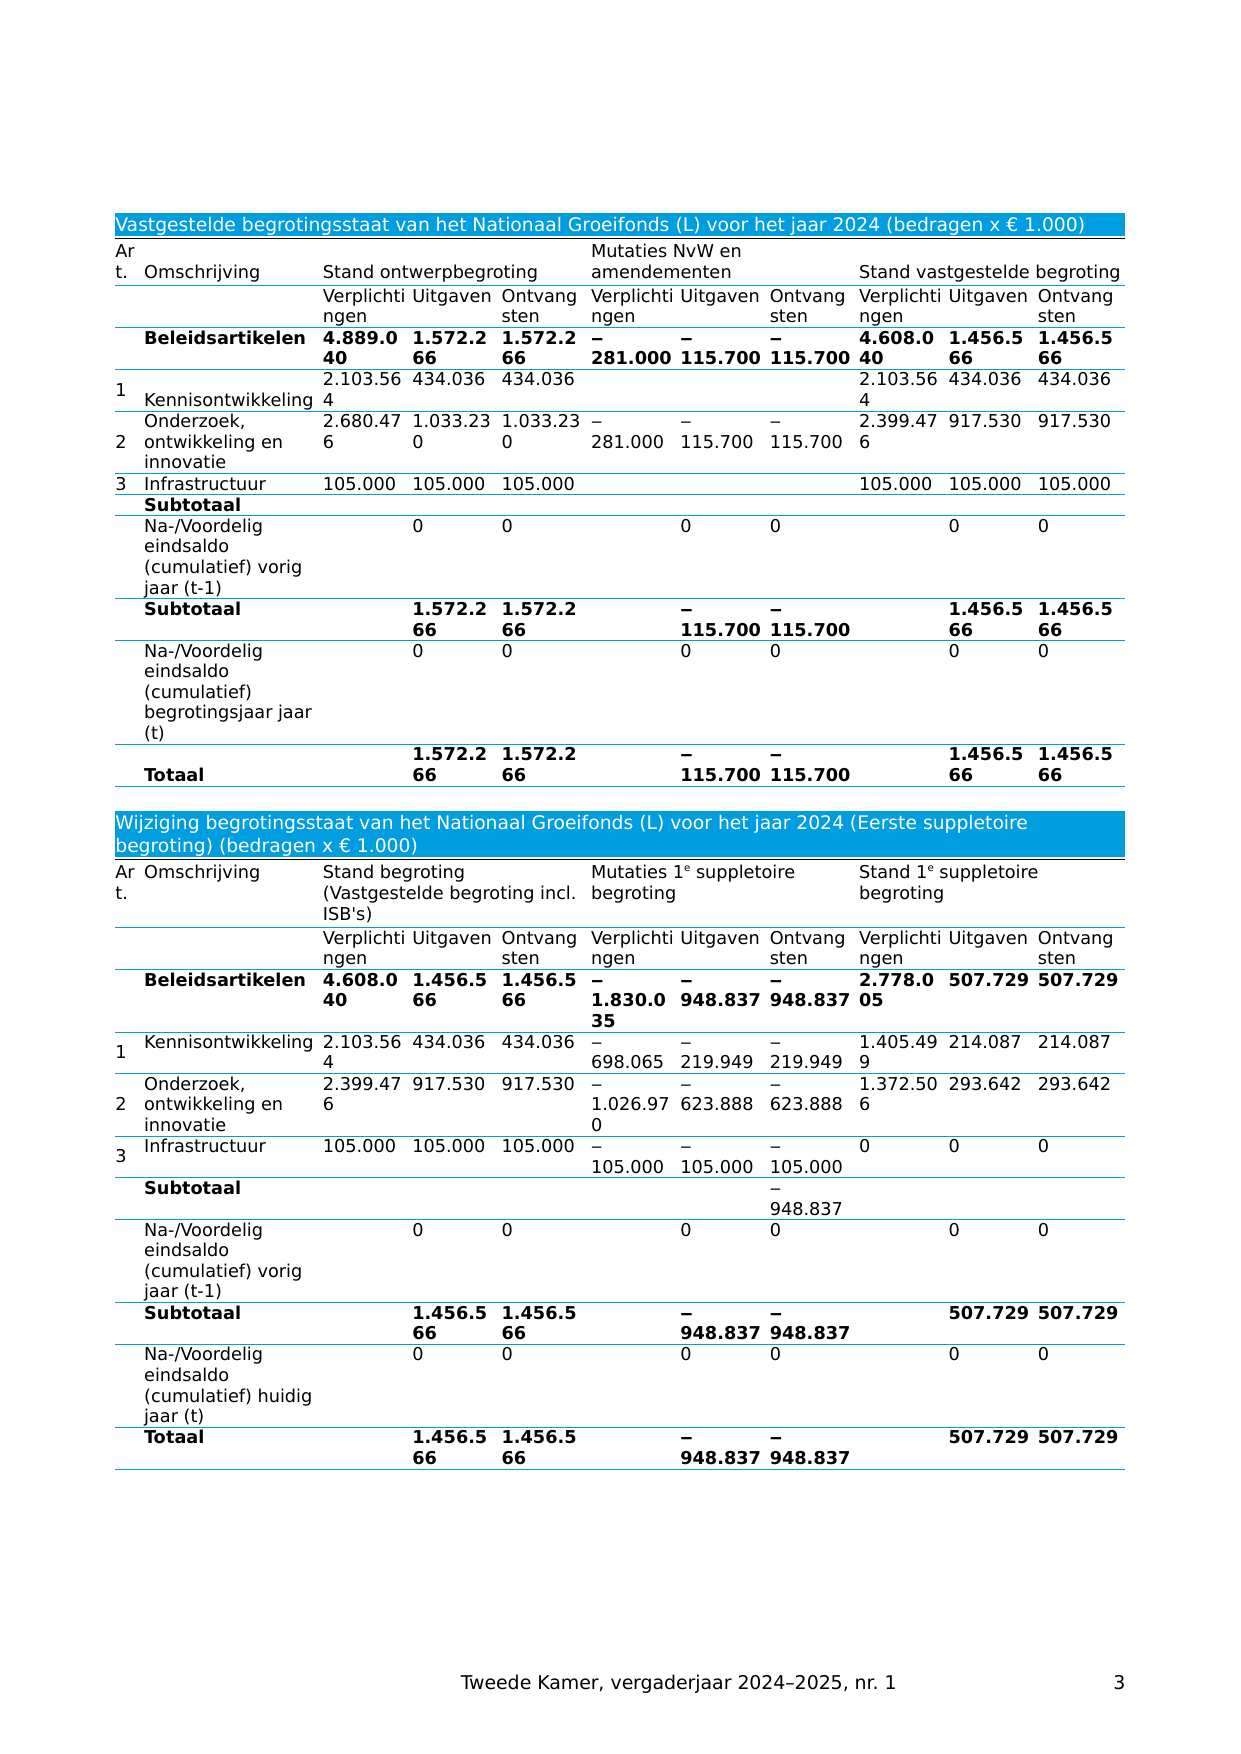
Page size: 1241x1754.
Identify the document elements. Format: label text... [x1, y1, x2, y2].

table_cell 507.729 [1035, 970, 1125, 1031]
table_cell 0 [677, 1345, 767, 1427]
table_cell 1.572.266 [409, 328, 498, 369]
table_cell [856, 745, 945, 786]
table_cell 0 [1035, 516, 1125, 598]
table_cell [499, 495, 588, 515]
table_cell 2.399.476 [856, 412, 945, 473]
table_cell 105.000 [945, 474, 1035, 494]
table_cell 0 [409, 516, 498, 598]
table_cell Ontvangsten [767, 928, 856, 969]
table_cell 917.530 [499, 1074, 588, 1136]
table_cell ‒ 1.026.970 [588, 1074, 677, 1136]
table_cell [677, 1178, 767, 1219]
table_cell 3 [115, 1137, 141, 1177]
table_cell ‒ 948.837 [677, 1303, 767, 1344]
table_cell 1.456.566 [1035, 599, 1125, 640]
table_cell 0 [945, 1220, 1035, 1302]
table_cell [115, 599, 141, 640]
table_cell Infrastructuur [141, 1137, 320, 1177]
table_cell [115, 1345, 141, 1427]
table_cell ‒ 948.837 [767, 1178, 856, 1219]
table_cell [588, 641, 677, 744]
table_cell 1.456.566 [1035, 328, 1125, 369]
table_cell ‒ 115.700 [677, 745, 767, 786]
table_cell 2.680.476 [320, 412, 409, 473]
table_cell 0 [945, 641, 1035, 744]
table_cell [945, 495, 1035, 515]
table_cell Verplichtingen [856, 286, 945, 327]
table_cell 0 [1035, 1137, 1125, 1177]
table_cell [945, 1178, 1035, 1219]
table_cell [115, 1178, 141, 1219]
table_cell Uitgaven [677, 928, 767, 969]
table_cell ‒ 948.837 [767, 970, 856, 1031]
table_cell 105.000 [409, 1137, 498, 1177]
table_cell Ontvangsten [499, 286, 588, 327]
table_cell Mutaties 1e suppletoire begroting [588, 860, 856, 927]
table_cell [141, 286, 320, 327]
table_cell Art. [115, 239, 141, 285]
table_cell [320, 1345, 409, 1427]
table_cell ‒ 219.949 [767, 1033, 856, 1073]
table_cell Onderzoek, ontwikkeling en innovatie [141, 1074, 320, 1136]
table_cell [856, 1345, 945, 1427]
table_cell 0 [677, 1220, 767, 1302]
table_cell Kennisontwikkeling [141, 370, 320, 411]
table_cell 2.778.005 [856, 970, 945, 1031]
table_cell ‒ 948.837 [677, 1428, 767, 1469]
table_cell 0 [767, 516, 856, 598]
table_cell 2.103.564 [320, 370, 409, 411]
table_cell [409, 495, 498, 515]
table_cell 2.399.476 [320, 1074, 409, 1136]
table_cell Subtotaal [141, 599, 320, 640]
table_cell [115, 328, 141, 369]
table_cell 214.087 [1035, 1033, 1125, 1073]
table_cell 0 [677, 516, 767, 598]
table_cell [856, 1220, 945, 1302]
table_cell [320, 1303, 409, 1344]
table_cell Verplichtingen [588, 928, 677, 969]
table_cell [115, 970, 141, 1031]
table_cell 0 [945, 1345, 1035, 1427]
table_cell 105.000 [1035, 474, 1125, 494]
table_cell Subtotaal [141, 495, 320, 515]
table_cell ‒ 698.065 [588, 1033, 677, 1073]
table_cell 507.729 [1035, 1303, 1125, 1344]
table_cell ‒ 623.888 [767, 1074, 856, 1136]
table_cell [115, 745, 141, 786]
table_cell 0 [767, 641, 856, 744]
table_cell 1.456.566 [945, 328, 1035, 369]
table_cell [588, 1303, 677, 1344]
table_cell Kennisontwikkeling [141, 1033, 320, 1073]
table_cell Stand begroting (Vastgestelde begroting incl. ISB's) [320, 860, 588, 927]
table_cell 105.000 [499, 1137, 588, 1177]
table_cell Infrastructuur [141, 474, 320, 494]
table_cell 1.456.566 [945, 599, 1035, 640]
table_cell Stand vastgestelde begroting [856, 239, 1125, 285]
table_cell Ontvangsten [1035, 928, 1125, 969]
table_cell ‒ 948.837 [677, 970, 767, 1031]
table_cell [141, 928, 320, 969]
table_cell 434.036 [1035, 370, 1125, 411]
table_cell [588, 474, 677, 494]
table_cell 2.103.564 [856, 370, 945, 411]
table_cell 507.729 [945, 1428, 1035, 1469]
table_cell 293.642 [1035, 1074, 1125, 1136]
table_cell [115, 516, 141, 598]
table_cell 0 [499, 1345, 588, 1427]
table_cell Omschrijving [141, 860, 320, 927]
table_cell 1.572.266 [499, 328, 588, 369]
table_cell 917.530 [945, 412, 1035, 473]
table_cell [588, 1345, 677, 1427]
table_cell 0 [856, 1137, 945, 1177]
table_cell 105.000 [499, 474, 588, 494]
table_cell Onderzoek, ontwikkeling en innovatie [141, 412, 320, 473]
table_cell [588, 745, 677, 786]
table_cell ‒ 115.700 [767, 745, 856, 786]
table_cell 105.000 [856, 474, 945, 494]
table_cell Subtotaal [141, 1178, 320, 1219]
table_cell Stand ontwerpbegroting [320, 239, 588, 285]
table_cell 1.572.266 [499, 599, 588, 640]
table_cell Uitgaven [677, 286, 767, 327]
table_cell 507.729 [945, 1303, 1035, 1344]
table_cell 0 [767, 1220, 856, 1302]
table_cell ‒ 105.000 [677, 1137, 767, 1177]
table_cell 105.000 [409, 474, 498, 494]
table_cell 0 [1035, 1220, 1125, 1302]
table_cell Totaal [141, 745, 320, 786]
table_cell [767, 370, 856, 411]
table_cell [115, 495, 141, 515]
table_cell 2 [115, 1074, 141, 1136]
table_cell [588, 370, 677, 411]
table_cell 434.036 [409, 1033, 498, 1073]
table_cell Subtotaal [141, 1303, 320, 1344]
table_cell [588, 495, 677, 515]
table_cell Beleidsartikelen [141, 970, 320, 1031]
table_cell 0 [409, 1345, 498, 1427]
table_cell 214.087 [945, 1033, 1035, 1073]
table_cell Beleidsartikelen [141, 328, 320, 369]
table_cell [856, 641, 945, 744]
table_cell Mutaties NvW en amendementen [588, 239, 856, 285]
table_cell 1.033.230 [409, 412, 498, 473]
table_cell ‒ 281.000 [588, 412, 677, 473]
table_cell ‒ 948.837 [767, 1303, 856, 1344]
table_cell 1.456.566 [409, 1428, 498, 1469]
table_cell Ontvangsten [499, 928, 588, 969]
table_cell [115, 1220, 141, 1302]
table_cell 507.729 [1035, 1428, 1125, 1469]
table_cell [856, 599, 945, 640]
table_cell 4.608.040 [320, 970, 409, 1031]
table_cell [320, 1428, 409, 1469]
table_cell [767, 474, 856, 494]
table_cell 2.103.564 [320, 1033, 409, 1073]
table_cell [320, 495, 409, 515]
table_cell Uitgaven [409, 928, 498, 969]
table_cell ‒ 105.000 [767, 1137, 856, 1177]
table_cell [115, 286, 141, 327]
table_cell 434.036 [945, 370, 1035, 411]
table_cell Uitgaven [409, 286, 498, 327]
table_cell [320, 641, 409, 744]
table_cell 0 [767, 1345, 856, 1427]
table_cell 0 [1035, 1345, 1125, 1427]
table_cell 1.456.566 [499, 970, 588, 1031]
table_cell Verplichtingen [320, 928, 409, 969]
table_cell 105.000 [320, 1137, 409, 1177]
table_cell ‒ 948.837 [767, 1428, 856, 1469]
table_cell [115, 1428, 141, 1469]
table_cell ‒ 115.700 [677, 412, 767, 473]
table_cell ‒ 115.700 [677, 599, 767, 640]
table_cell [320, 516, 409, 598]
table_cell 1.456.566 [945, 745, 1035, 786]
table_cell [115, 928, 141, 969]
table_cell ‒ 219.949 [677, 1033, 767, 1073]
table_cell [499, 1178, 588, 1219]
table_cell Ontvangsten [767, 286, 856, 327]
table_cell [856, 495, 945, 515]
table_cell ‒ 623.888 [677, 1074, 767, 1136]
table_cell 1.405.499 [856, 1033, 945, 1073]
table_cell [856, 1428, 945, 1469]
table_cell 434.036 [409, 370, 498, 411]
table_cell [409, 1178, 498, 1219]
table_cell [588, 1178, 677, 1219]
table_cell [856, 1303, 945, 1344]
table_cell Verplichtingen [856, 928, 945, 969]
table_cell [320, 599, 409, 640]
table_cell [320, 1178, 409, 1219]
table_cell 0 [409, 1220, 498, 1302]
table_cell Na-/Voordelig eindsaldo (cumulatief) vorig jaar (t-1) [141, 1220, 320, 1302]
table_cell [677, 370, 767, 411]
table_cell 4.889.040 [320, 328, 409, 369]
table_cell [588, 1428, 677, 1469]
table_cell 917.530 [409, 1074, 498, 1136]
table_cell [320, 745, 409, 786]
table_cell 293.642 [945, 1074, 1035, 1136]
table_cell 2 [115, 412, 141, 473]
table_cell ‒ 281.000 [588, 328, 677, 369]
table_cell [115, 641, 141, 744]
table_cell [856, 1178, 945, 1219]
table_cell 1 [115, 370, 141, 411]
table_cell 1.456.566 [1035, 745, 1125, 786]
table_cell ‒ 115.700 [767, 599, 856, 640]
table_cell Na-/Voordelig eindsaldo (cumulatief) huidig jaar (t) [141, 1345, 320, 1427]
table_cell 1.572.266 [409, 599, 498, 640]
table_cell [588, 1220, 677, 1302]
table_cell 0 [409, 641, 498, 744]
table_cell [1035, 495, 1125, 515]
table_cell 1.572.266 [409, 745, 498, 786]
table_cell [115, 1303, 141, 1344]
table_cell 1.456.566 [409, 1303, 498, 1344]
table_cell ‒ 105.000 [588, 1137, 677, 1177]
table_cell Ontvangsten [1035, 286, 1125, 327]
table_cell [767, 495, 856, 515]
table_cell 1 [115, 1033, 141, 1073]
table_cell 1.456.566 [499, 1428, 588, 1469]
table_cell 434.036 [499, 370, 588, 411]
table_cell [677, 495, 767, 515]
table_cell 0 [945, 1137, 1035, 1177]
table_cell ‒ 115.700 [767, 412, 856, 473]
table_cell Uitgaven [945, 928, 1035, 969]
table_cell ‒ 1.830.035 [588, 970, 677, 1031]
table_cell Totaal [141, 1428, 320, 1469]
table_cell 1.033.230 [499, 412, 588, 473]
table_cell 917.530 [1035, 412, 1125, 473]
table_cell 0 [945, 516, 1035, 598]
table_cell 1.456.566 [499, 1303, 588, 1344]
table_cell Stand 1e suppletoire begroting [856, 860, 1125, 927]
table_cell [588, 599, 677, 640]
table_cell 0 [499, 516, 588, 598]
table_cell [320, 1220, 409, 1302]
table_cell 0 [499, 1220, 588, 1302]
table_cell 0 [677, 641, 767, 744]
table_cell 434.036 [499, 1033, 588, 1073]
table_cell 4.608.040 [856, 328, 945, 369]
table_cell [856, 516, 945, 598]
table_cell 3 [115, 474, 141, 494]
table_cell 0 [499, 641, 588, 744]
table_cell Na-/Voordelig eindsaldo (cumulatief) vorig jaar (t-1) [141, 516, 320, 598]
table_cell ‒ 115.700 [767, 328, 856, 369]
table_cell 1.572.266 [499, 745, 588, 786]
table_cell 1.456.566 [409, 970, 498, 1031]
table_cell 1.372.506 [856, 1074, 945, 1136]
table_cell Uitgaven [945, 286, 1035, 327]
table_cell Verplichtingen [320, 286, 409, 327]
table_cell 507.729 [945, 970, 1035, 1031]
table_cell Art. [115, 860, 141, 927]
table_cell 105.000 [320, 474, 409, 494]
table_cell [588, 516, 677, 598]
table_cell Verplichtingen [588, 286, 677, 327]
table_cell [677, 474, 767, 494]
table_cell Omschrijving [141, 239, 320, 285]
table_cell ‒ 115.700 [677, 328, 767, 369]
table_cell [1035, 1178, 1125, 1219]
table_cell Na-/Voordelig eindsaldo (cumulatief) begrotingsjaar jaar (t) [141, 641, 320, 744]
table_cell 0 [1035, 641, 1125, 744]
